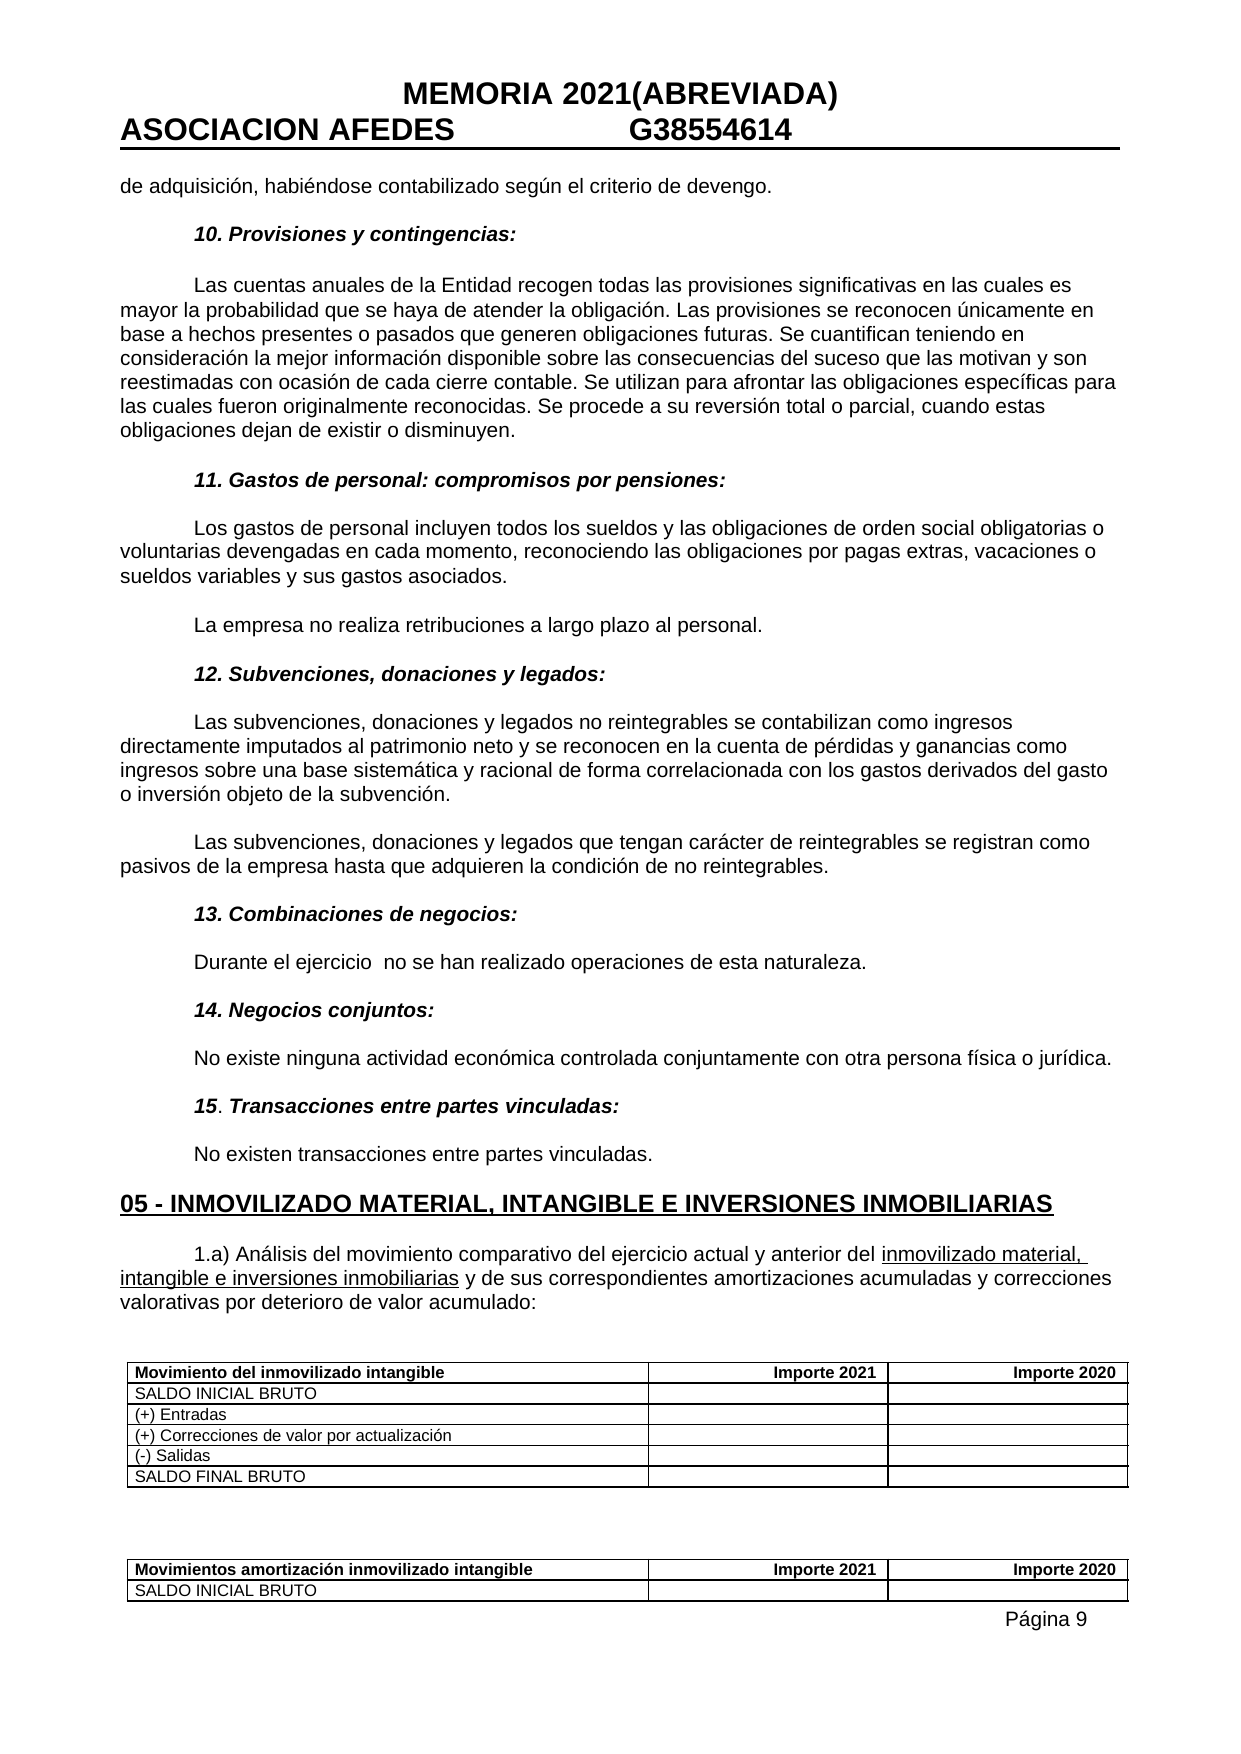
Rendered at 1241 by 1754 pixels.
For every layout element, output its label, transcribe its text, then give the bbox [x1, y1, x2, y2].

text 13. Combinaciones de negocios: [120, 902, 1120, 926]
table_cell (-) Salidas [128, 1446, 648, 1465]
text Los gastos de personal incluyen todos los sueldos y las obligaciones de orden social obligatorias o voluntarias devengadas en cada momento, reconociendo las obligaciones por pagas extras, vacaciones o sueldos variables y sus gastos asociados. [120, 515, 1120, 589]
text 10. Provisiones y contingencias: [120, 222, 1120, 246]
table_cell SALDO INICIAL BRUTO [128, 1384, 648, 1403]
table_cell [889, 1581, 1127, 1600]
table_cell SALDO FINAL BRUTO [128, 1467, 648, 1486]
table_cell [649, 1581, 887, 1600]
text La empresa no realiza retribuciones a largo plazo al personal. [120, 613, 1120, 638]
text de adquisición, habiéndose contabilizado según el criterio de devengo. [120, 174, 1120, 198]
text 15. Transacciones entre partes vinculadas: [120, 1093, 1120, 1117]
text Las subvenciones, donaciones y legados que tengan carácter de reintegrables se registran como pasivos de la empresa hasta que adquieren la condición de no reintegrables. [120, 830, 1120, 878]
table_cell [649, 1384, 887, 1403]
table_header Importe 2021 [649, 1363, 887, 1382]
table_cell SALDO INICIAL BRUTO [128, 1581, 648, 1600]
table_header Importe 2020 [889, 1560, 1127, 1579]
text 12. Subvenciones, donaciones y legados: [120, 662, 1120, 686]
table_cell [649, 1446, 887, 1465]
table_cell (+) Entradas [128, 1405, 648, 1424]
text No existe ninguna actividad económica controlada conjuntamente con otra persona física o jurídica. [120, 1046, 1120, 1069]
text 1.a) Análisis del movimiento comparativo del ejercicio actual y anterior del inmovilizado material, intangible e inversiones inmobiliarias y de sus correspondientes amortizaciones acumuladas y correcciones valorativas por deterioro de valor acumulado: [120, 1242, 1120, 1314]
text Las subvenciones, donaciones y legados no reintegrables se contabilizan como ingresos directamente imputados al patrimonio neto y se reconocen en la cuenta de pérdidas y ganancias como ingresos sobre una base sistemática y racional de forma correlacionada con los gastos derivados del gasto o inversión objeto de la subvención. [120, 710, 1120, 806]
text 11. Gastos de personal: compromisos por pensiones: [120, 467, 1120, 491]
table_header Importe 2021 [649, 1560, 887, 1579]
table_cell [889, 1446, 1127, 1465]
table_cell [889, 1467, 1127, 1486]
text 14. Negocios conjuntos: [120, 998, 1120, 1022]
table_header Movimientos amortización inmovilizado intangible [128, 1560, 648, 1579]
table_cell [889, 1384, 1127, 1403]
table_cell (+) Correcciones de valor por actualización [128, 1425, 648, 1444]
table_cell [649, 1425, 887, 1444]
text Las cuentas anuales de la Entidad recogen todas las provisiones significativas en las cuales es mayor la probabilidad que se haya de atender la obligación. Las provisiones se reconocen únicamente en base a hechos presentes o pasados que generen obligaciones futuras. Se cuantifican teniendo en consideración la mejor información disponible sobre las consecuencias del suceso que las motivan y son reestimadas con ocasión de cada cierre contable. Se utilizan para afrontar las obligaciones específicas para las cuales fueron originalmente reconocidas. Se procede a su reversión total o parcial, cuando estas obligaciones dejan de existir o disminuyen. [120, 270, 1120, 442]
table_cell [889, 1405, 1127, 1424]
text Durante el ejercicio no se han realizado operaciones de esta naturaleza. [120, 950, 1120, 974]
table_header Importe 2020 [889, 1363, 1127, 1382]
text No existen transacciones entre partes vinculadas. [120, 1141, 1120, 1165]
text 05 - INMOVILIZADO MATERIAL, INTANGIBLE E INVERSIONES INMOBILIARIAS [120, 1189, 1120, 1218]
table_cell [649, 1467, 887, 1486]
table_cell [649, 1405, 887, 1424]
table_cell [889, 1425, 1127, 1444]
table_header Movimiento del inmovilizado intangible [128, 1363, 648, 1382]
